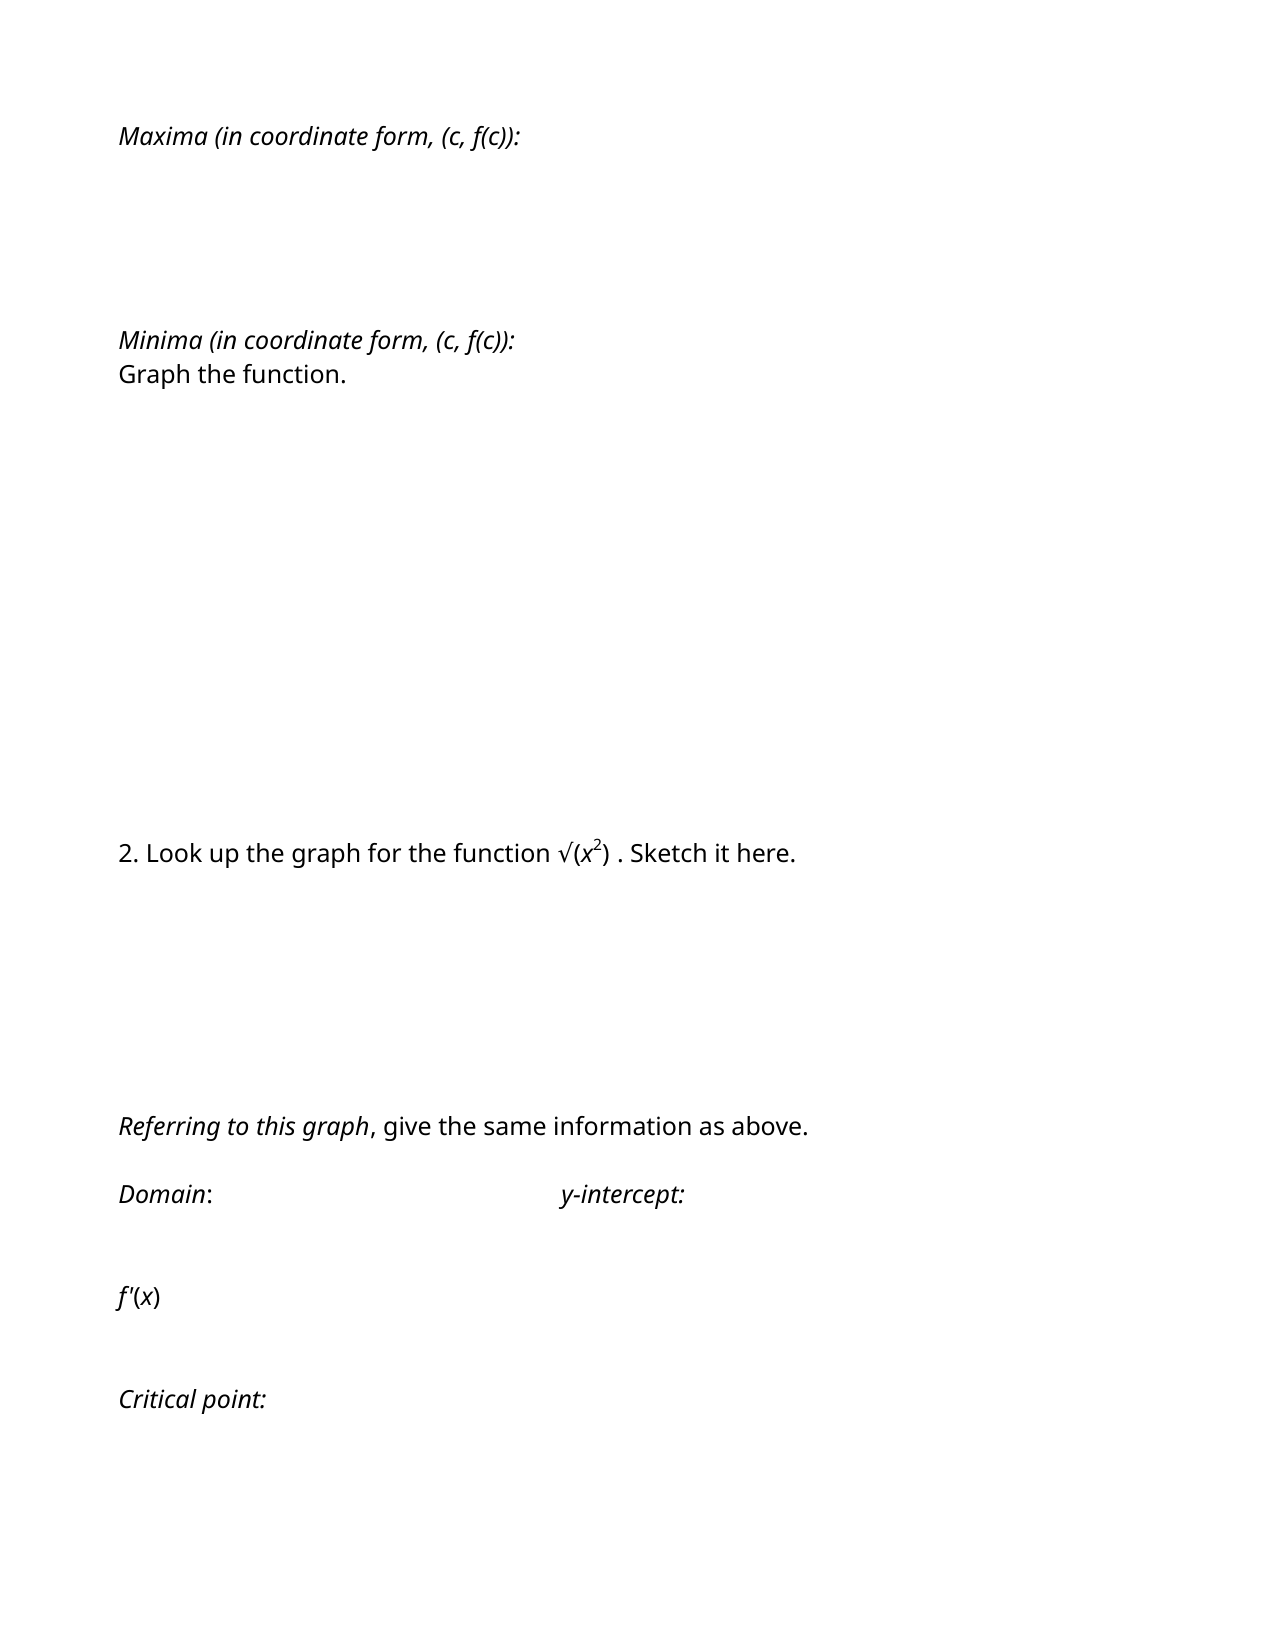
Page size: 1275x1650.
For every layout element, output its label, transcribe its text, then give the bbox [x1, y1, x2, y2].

text Graph the function. [118, 357, 1157, 391]
text 2. Look up the graph for the function √(x2) . Sketch it here. [118, 833, 1157, 870]
text Referring to this graph, give the same information as above. [118, 1109, 1157, 1143]
text f'(x) [118, 1279, 1157, 1313]
text Minima (in coordinate form, (c, f(c)): [118, 322, 1157, 357]
text Critical point: [118, 1381, 1157, 1415]
text Maxima (in coordinate form, (c, f(c)): [118, 118, 1157, 152]
text Domain: y-intercept: [118, 1177, 1157, 1211]
